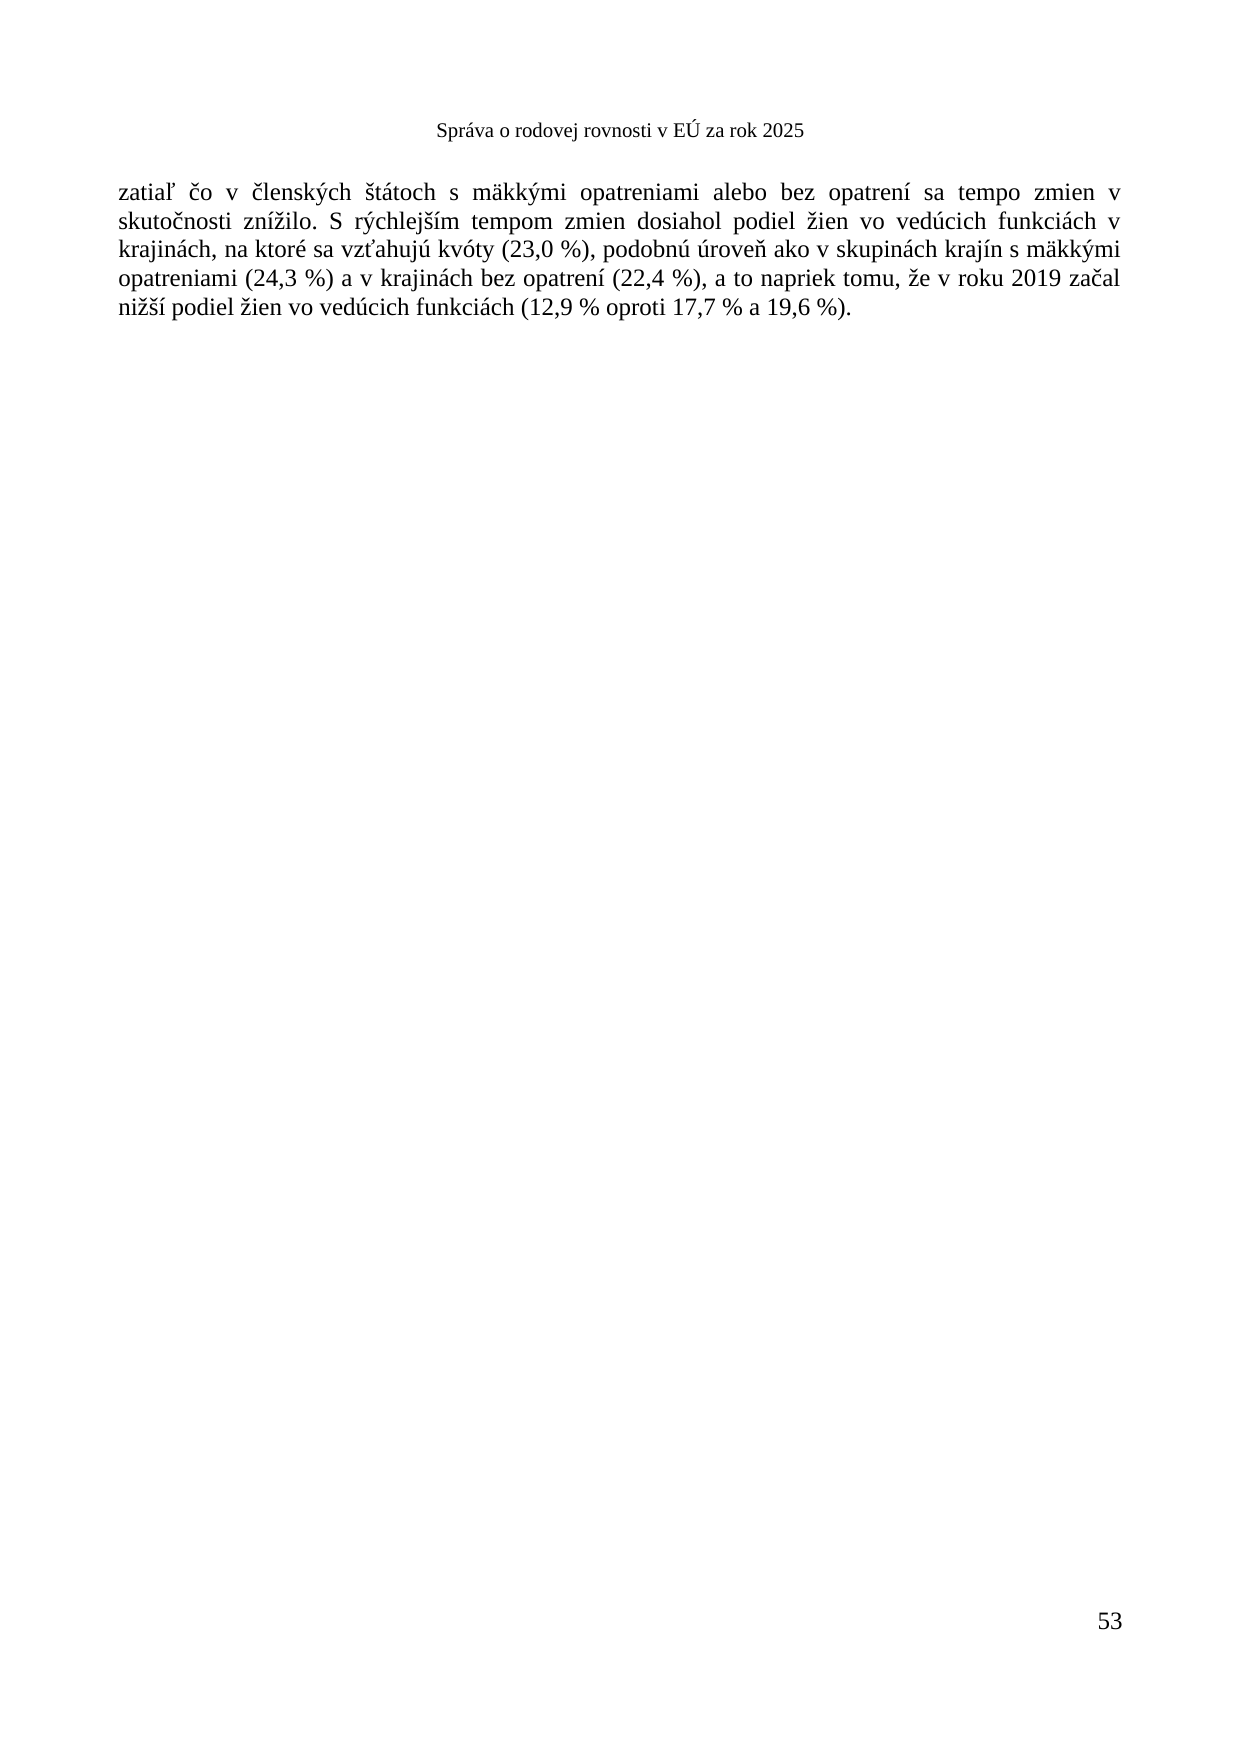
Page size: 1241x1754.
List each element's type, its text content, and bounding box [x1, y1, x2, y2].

text zatiaľ čo v členských štátoch s mäkkými opatreniami alebo bez opatrení sa tempo zmien v skutočnosti znížilo. S rýchlejším tempom zmien dosiahol podiel žien vo vedúcich funkciách v krajinách, na ktoré sa vzťahujú kvóty (23,0 %), podobnú úroveň ako v skupinách krajín s mäkkými opatreniami (24,3 %) a v krajinách bez opatrení (22,4 %), a to napriek tomu, že v roku 2019 začal nižší podiel žien vo vedúcich funkciách (12,9 % oproti 17,7 % a 19,6 %). [118, 177, 1122, 321]
